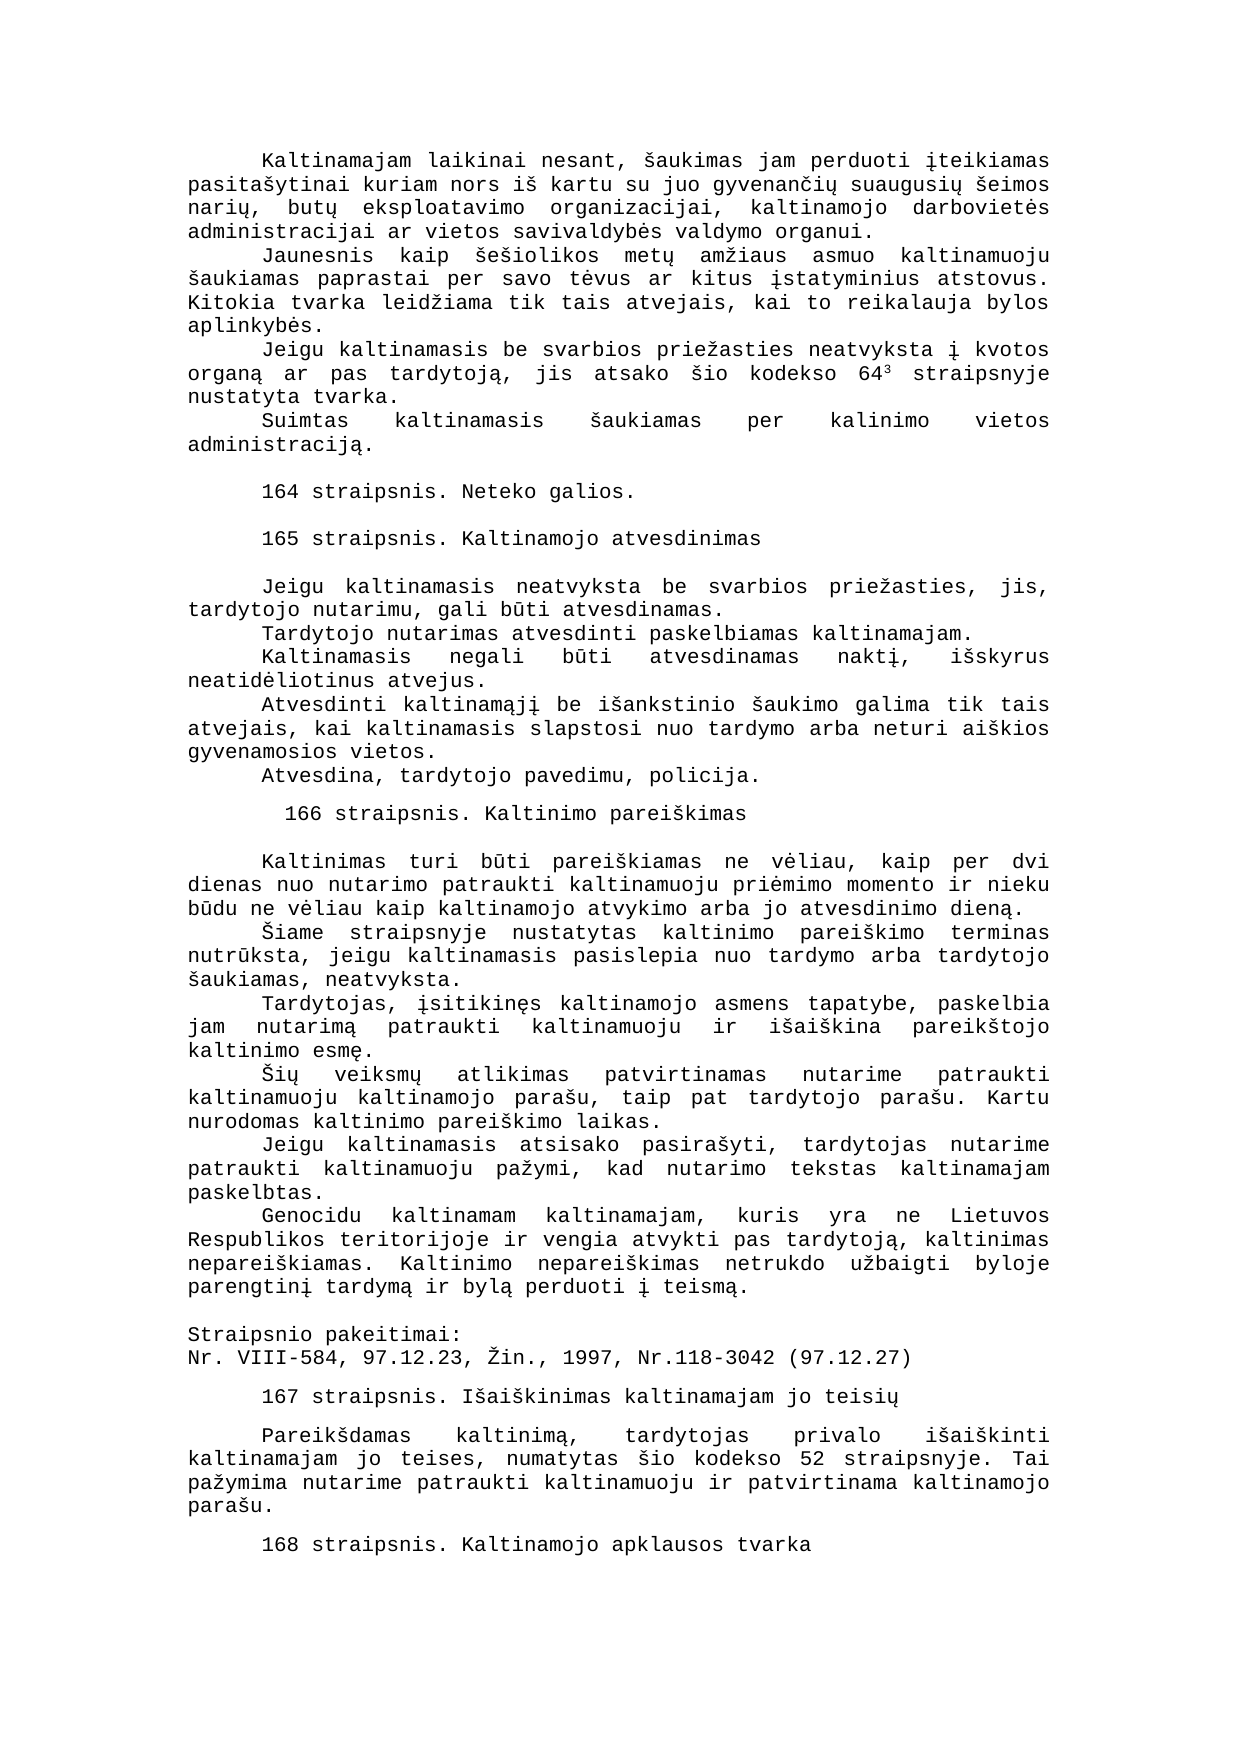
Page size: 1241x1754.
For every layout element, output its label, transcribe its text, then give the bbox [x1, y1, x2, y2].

text Tardytojo nutarimas atvesdinti paskelbiamas kaltinamajam. [187, 623, 1050, 647]
text Kaltinamajam laikinai nesant, šaukimas jam perduoti įteikiamas pasitašytinai kuriam nors iš kartu su juo gyvenančių suaugusių šeimos narių, butų eksploatavimo organizacijai, kaltinamojo darbovietės administracijai ar vietos savivaldybės valdymo organui. [187, 150, 1050, 244]
text Atvesdinti kaltinamąjį be išankstinio šaukimo galima tik tais atvejais, kai kaltinamasis slapstosi nuo tardymo arba neturi aiškios gyvenamosios vietos. [187, 694, 1050, 765]
text Straipsnio pakeitimai: [187, 1324, 1050, 1347]
text Tardytojas, įsitikinęs kaltinamojo asmens tapatybe, paskelbia jam nutarimą patraukti kaltinamuoju ir išaiškina pareikštojo kaltinimo esmę. [187, 993, 1050, 1063]
text Atvesdina, tardytojo pavedimu, policija. [187, 765, 1050, 788]
text Nr. VIII-584, 97.12.23, Žin., 1997, Nr.118-3042 (97.12.27) [187, 1347, 1050, 1371]
text Kaltinamasis negali būti atvesdinamas naktį, išskyrus neatidėliotinus atvejus. [187, 647, 1050, 694]
text Suimtas kaltinamasis šaukiamas per kalinimo vietos administraciją. [187, 410, 1050, 457]
text 166 straipsnis. Kaltinimo pareiškimas [210, 803, 1050, 827]
text Jeigu kaltinamasis neatvyksta be svarbios priežasties, jis, tardytojo nutarimu, gali būti atvesdinamas. [187, 576, 1050, 623]
text 167 straipsnis. Išaiškinimas kaltinamajam jo teisių [187, 1386, 1050, 1409]
text Jaunesnis kaip šešiolikos metų amžiaus asmuo kaltinamuoju šaukiamas paprastai per savo tėvus ar kitus įstatyminius atstovus. Kitokia tvarka leidžiama tik tais atvejais, kai to reikalauja bylos aplinkybės. [187, 244, 1050, 339]
text Kaltinimas turi būti pareiškiamas ne vėliau, kaip per dvi dienas nuo nutarimo patraukti kaltinamuoju priėmimo momento ir nieku būdu ne vėliau kaip kaltinamojo atvykimo arba jo atvesdinimo dieną. [187, 851, 1050, 922]
text Jeigu kaltinamasis atsisako pasirašyti, tardytojas nutarime patraukti kaltinamuoju pažymi, kad nutarimo tekstas kaltinamajam paskelbtas. [187, 1134, 1050, 1205]
text 168 straipsnis. Kaltinamojo apklausos tvarka [187, 1534, 1050, 1558]
text Šių veiksmų atlikimas patvirtinamas nutarime patraukti kaltinamuoju kaltinamojo parašu, taip pat tardytojo parašu. Kartu nurodomas kaltinimo pareiškimo laikas. [187, 1063, 1050, 1134]
text Genocidu kaltinamam kaltinamajam, kuris yra ne Lietuvos Respublikos teritorijoje ir vengia atvykti pas tardytoją, kaltinimas nepareiškiamas. Kaltinimo nepareiškimas netrukdo užbaigti byloje parengtinį tardymą ir bylą perduoti į teismą. [187, 1205, 1050, 1300]
text Šiame straipsnyje nustatytas kaltinimo pareiškimo terminas nutrūksta, jeigu kaltinamasis pasislepia nuo tardymo arba tardytojo šaukiamas, neatvyksta. [187, 922, 1050, 993]
text Jeigu kaltinamasis be svarbios priežasties neatvyksta į kvotos organą ar pas tardytoją, jis atsako šio kodekso 643 straipsnyje nustatyta tvarka. [187, 339, 1050, 410]
text Pareikšdamas kaltinimą, tardytojas privalo išaiškinti kaltinamajam jo teises, numatytas šio kodekso 52 straipsnyje. Tai pažymima nutarime patraukti kaltinamuoju ir patvirtinama kaltinamojo parašu. [187, 1424, 1050, 1519]
text 165 straipsnis. Kaltinamojo atvesdinimas [187, 528, 1050, 552]
text 164 straipsnis. Neteko galios. [187, 481, 1050, 505]
